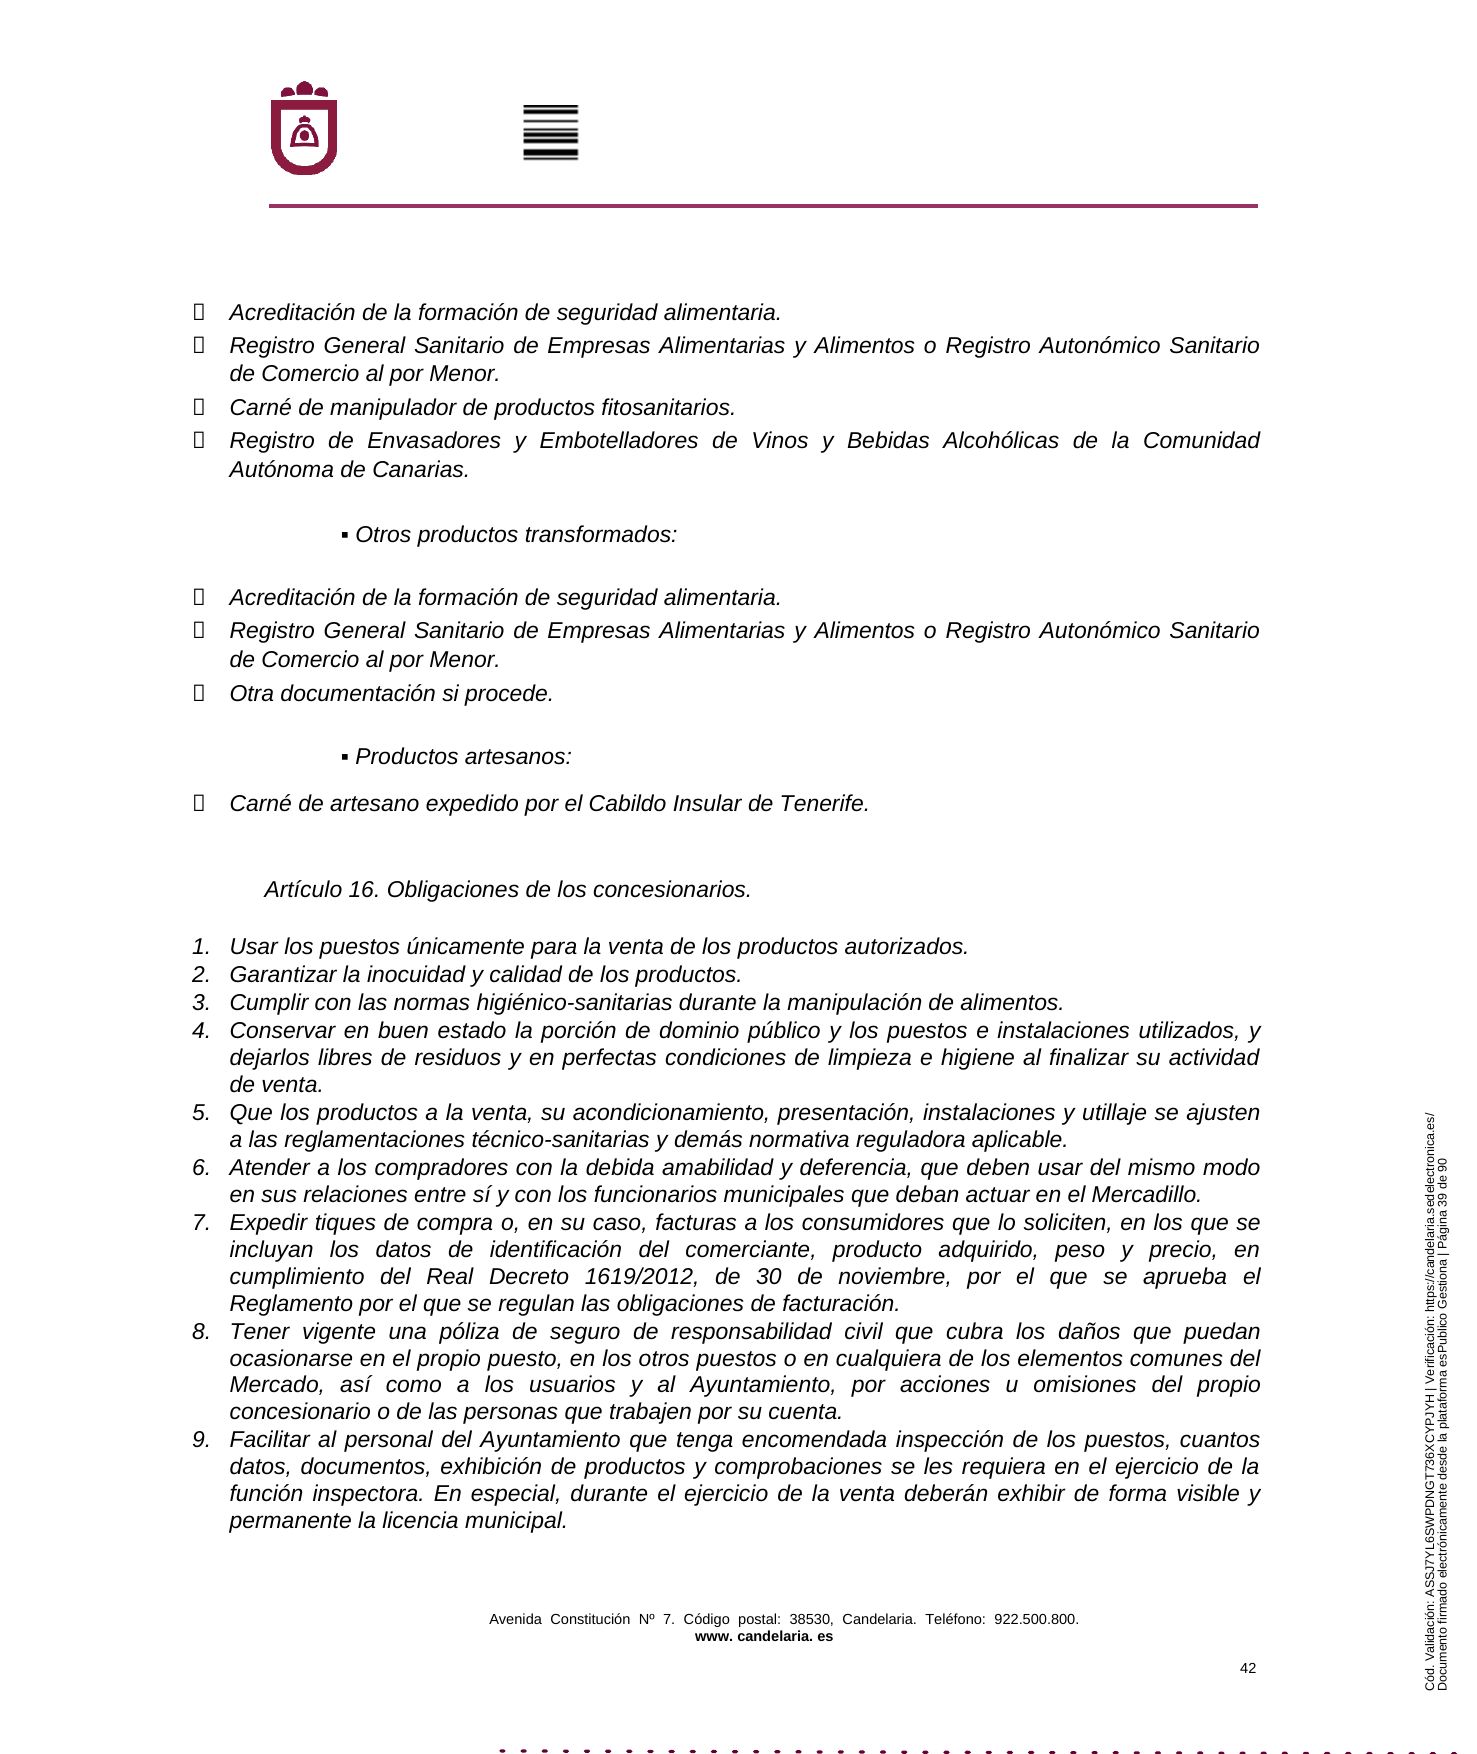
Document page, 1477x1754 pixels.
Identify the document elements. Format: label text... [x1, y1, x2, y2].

list Atender a los compradores con la debida amabilidad y deferencia, que deben usar del mismo modo en sus relaciones entre sí y con los funcionarios municipales que deban actuar en el Mercadillo. [192, 1154, 1263, 1207]
list Usar los puestos únicamente para la venta de los productos autorizados. [192, 933, 1263, 959]
list Cumplir con las normas higiénico-sanitarias durante la manipulación de alimentos. [192, 989, 1263, 1015]
list Registro General Sanitario de Empresas Alimentarias y Alimentos o Registro Autonómico Sanitario de Comercio al por Menor. [192, 614, 1263, 672]
list Otra documentación si procede. [192, 677, 1263, 708]
list Facilitar al personal del Ayuntamiento que tenga encomendada inspección de los puestos, cuantos datos, documentos, exhibición de productos y comprobaciones se les requiera en el ejercicio de la función inspectora. En especial, durante el ejercicio de la venta deberán exhibir de forma visible y permanente la licencia municipal. [192, 1426, 1263, 1533]
list Registro de Envasadores y Embotelladores de Vinos y Bebidas Alcohólicas de la Comunidad Autónoma de Canarias. [192, 424, 1263, 483]
list Que los productos a la venta, su acondicionamiento, presentación, instalaciones y utillaje se ajusten a las reglamentaciones técnico-sanitarias y demás normativa reguladora aplicable. [192, 1099, 1263, 1152]
list Conservar en buen estado la porción de dominio público y los puestos e instalaciones utilizados, y dejarlos libres de residuos y en perfectas condiciones de limpieza e higiene al finalizar su actividad de venta. [192, 1017, 1263, 1097]
text Artículo 16. Obligaciones de los concesionarios. [264, 876, 1263, 903]
list Garantizar la inocuidad y calidad de los productos. [192, 961, 1263, 987]
text ▪ Productos artesanos: [264, 743, 1263, 769]
list Registro General Sanitario de Empresas Alimentarias y Alimentos o Registro Autonómico Sanitario de Comercio al por Menor. [192, 328, 1263, 387]
list Tener vigente una póliza de seguro de responsabilidad civil que cubra los daños que puedan ocasionarse en el propio puesto, en los otros puestos o en cualquiera de los elementos comunes del Mercado, así como a los usuarios y al Ayuntamiento, por acciones u omisiones del propio concesionario o de las personas que trabajen por su cuenta. [192, 1318, 1263, 1425]
list Carné de manipulador de productos fitosanitarios. [192, 391, 1263, 423]
list Acreditación de la formación de seguridad alimentaria. [192, 581, 1263, 612]
text ▪ Otros productos transformados: [264, 519, 1263, 548]
list Carné de artesano expedido por el Cabildo Insular de Tenerife. [192, 787, 1263, 818]
list Acreditación de la formación de seguridad alimentaria. [192, 295, 1263, 327]
list Expedir tiques de compra o, en su caso, facturas a los consumidores que lo soliciten, en los que se incluyan los datos de identificación del comerciante, producto adquirido, peso y precio, en cumplimiento del Real Decreto 1619/2012, de 30 de noviembre, por el que se aprueba el Reglamento por el que se regulan las obligaciones de facturación. [192, 1209, 1263, 1316]
